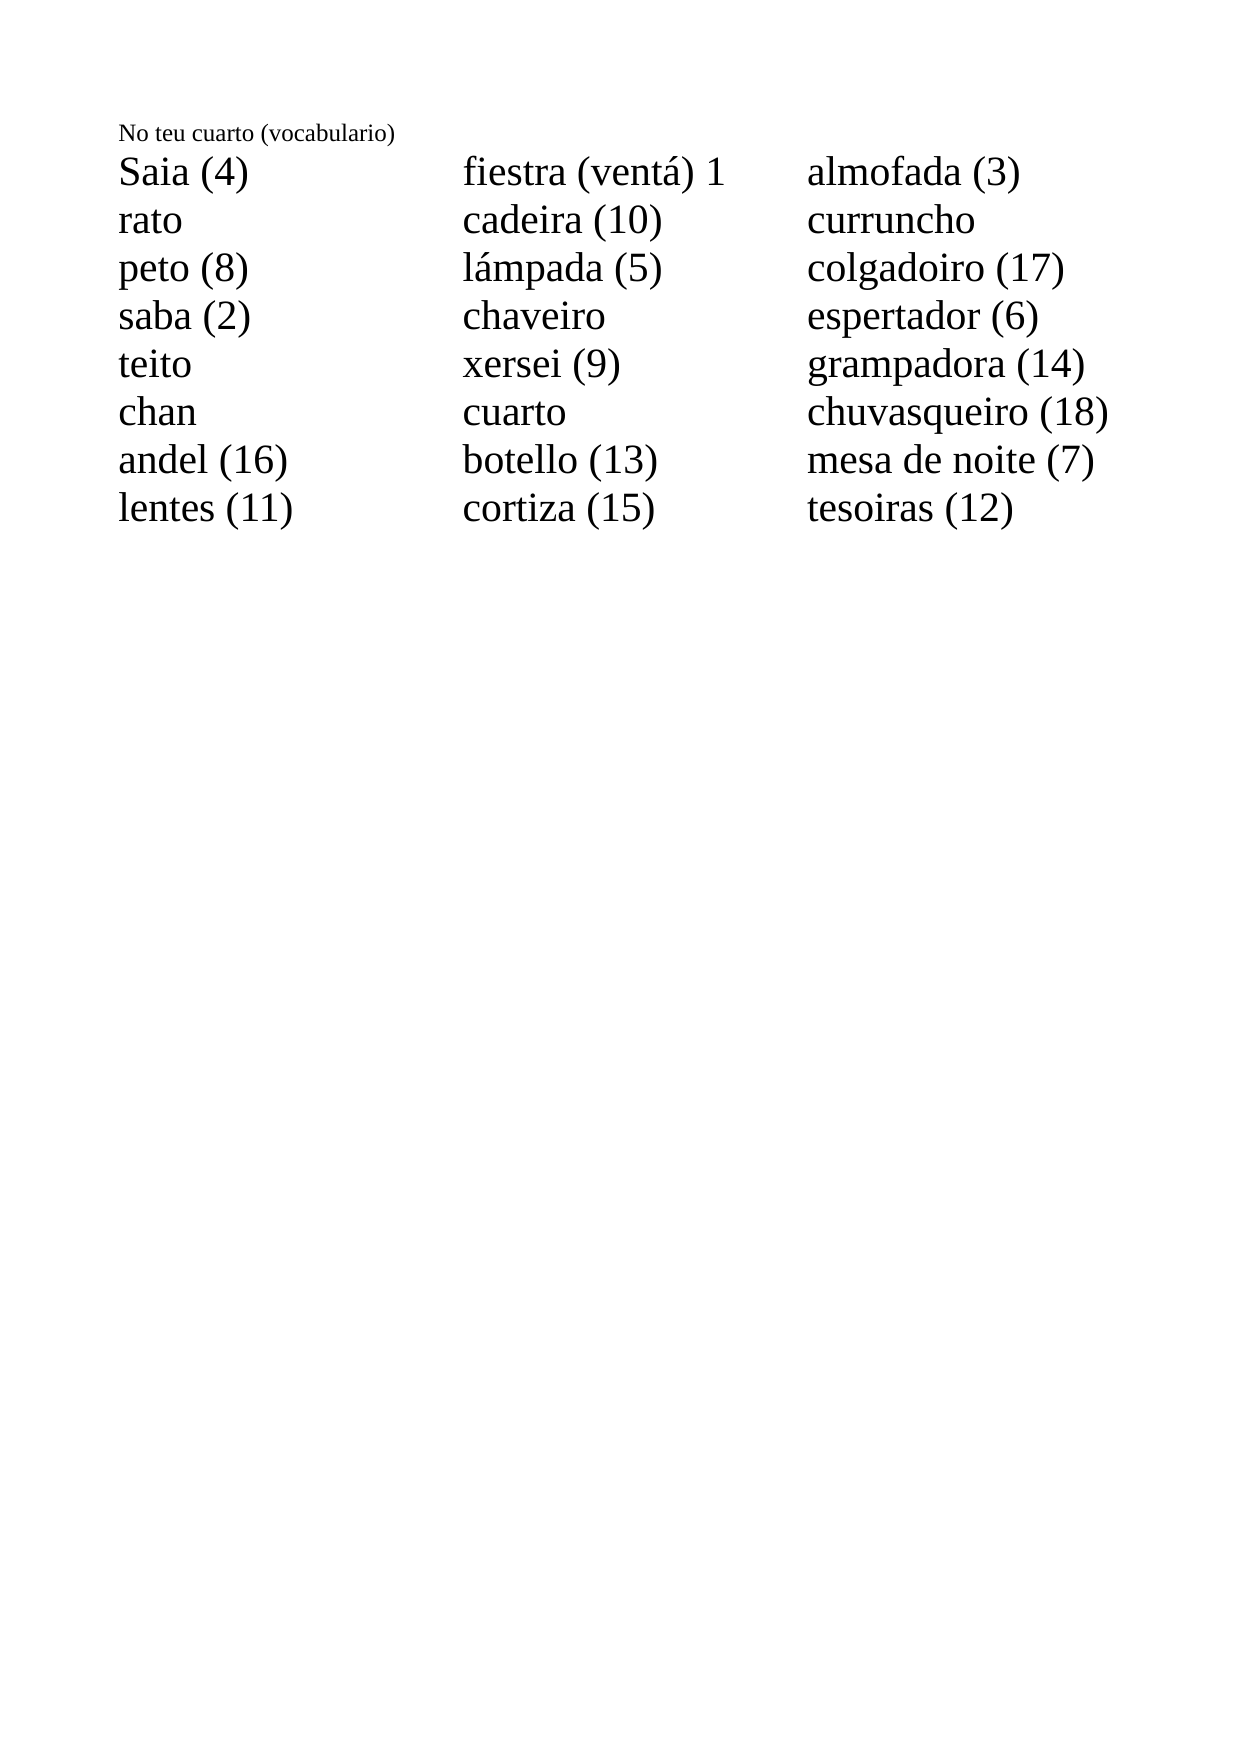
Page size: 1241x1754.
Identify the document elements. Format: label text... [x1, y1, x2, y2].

text lentes (11) [118, 482, 433, 530]
text fiestra (ventá) 1 [462, 147, 777, 195]
text xersei (9) [462, 338, 777, 386]
text lámpada (5) [462, 243, 777, 291]
text saba (2) [118, 291, 433, 338]
text teito [118, 338, 433, 386]
text mesa de noite (7) [807, 434, 1122, 482]
text chuvasqueiro (18) [807, 386, 1122, 434]
text cortiza (15) [462, 482, 777, 530]
text chan [118, 386, 433, 434]
text cadeira (10) [462, 195, 777, 243]
text rato [118, 195, 433, 243]
text Saia (4) [118, 147, 433, 195]
text chaveiro [462, 291, 777, 338]
text No teu cuarto (vocabulario) [118, 118, 1122, 147]
text peto (8) [118, 243, 433, 291]
text andel (16) [118, 434, 433, 482]
text espertador (6) [807, 291, 1122, 338]
text almofada (3) [807, 147, 1122, 195]
text botello (13) [462, 434, 777, 482]
text cuarto [462, 386, 777, 434]
text curruncho [807, 195, 1122, 243]
text colgadoiro (17) [807, 243, 1122, 291]
text grampadora (14) [807, 338, 1122, 386]
text tesoiras (12) [807, 482, 1122, 530]
